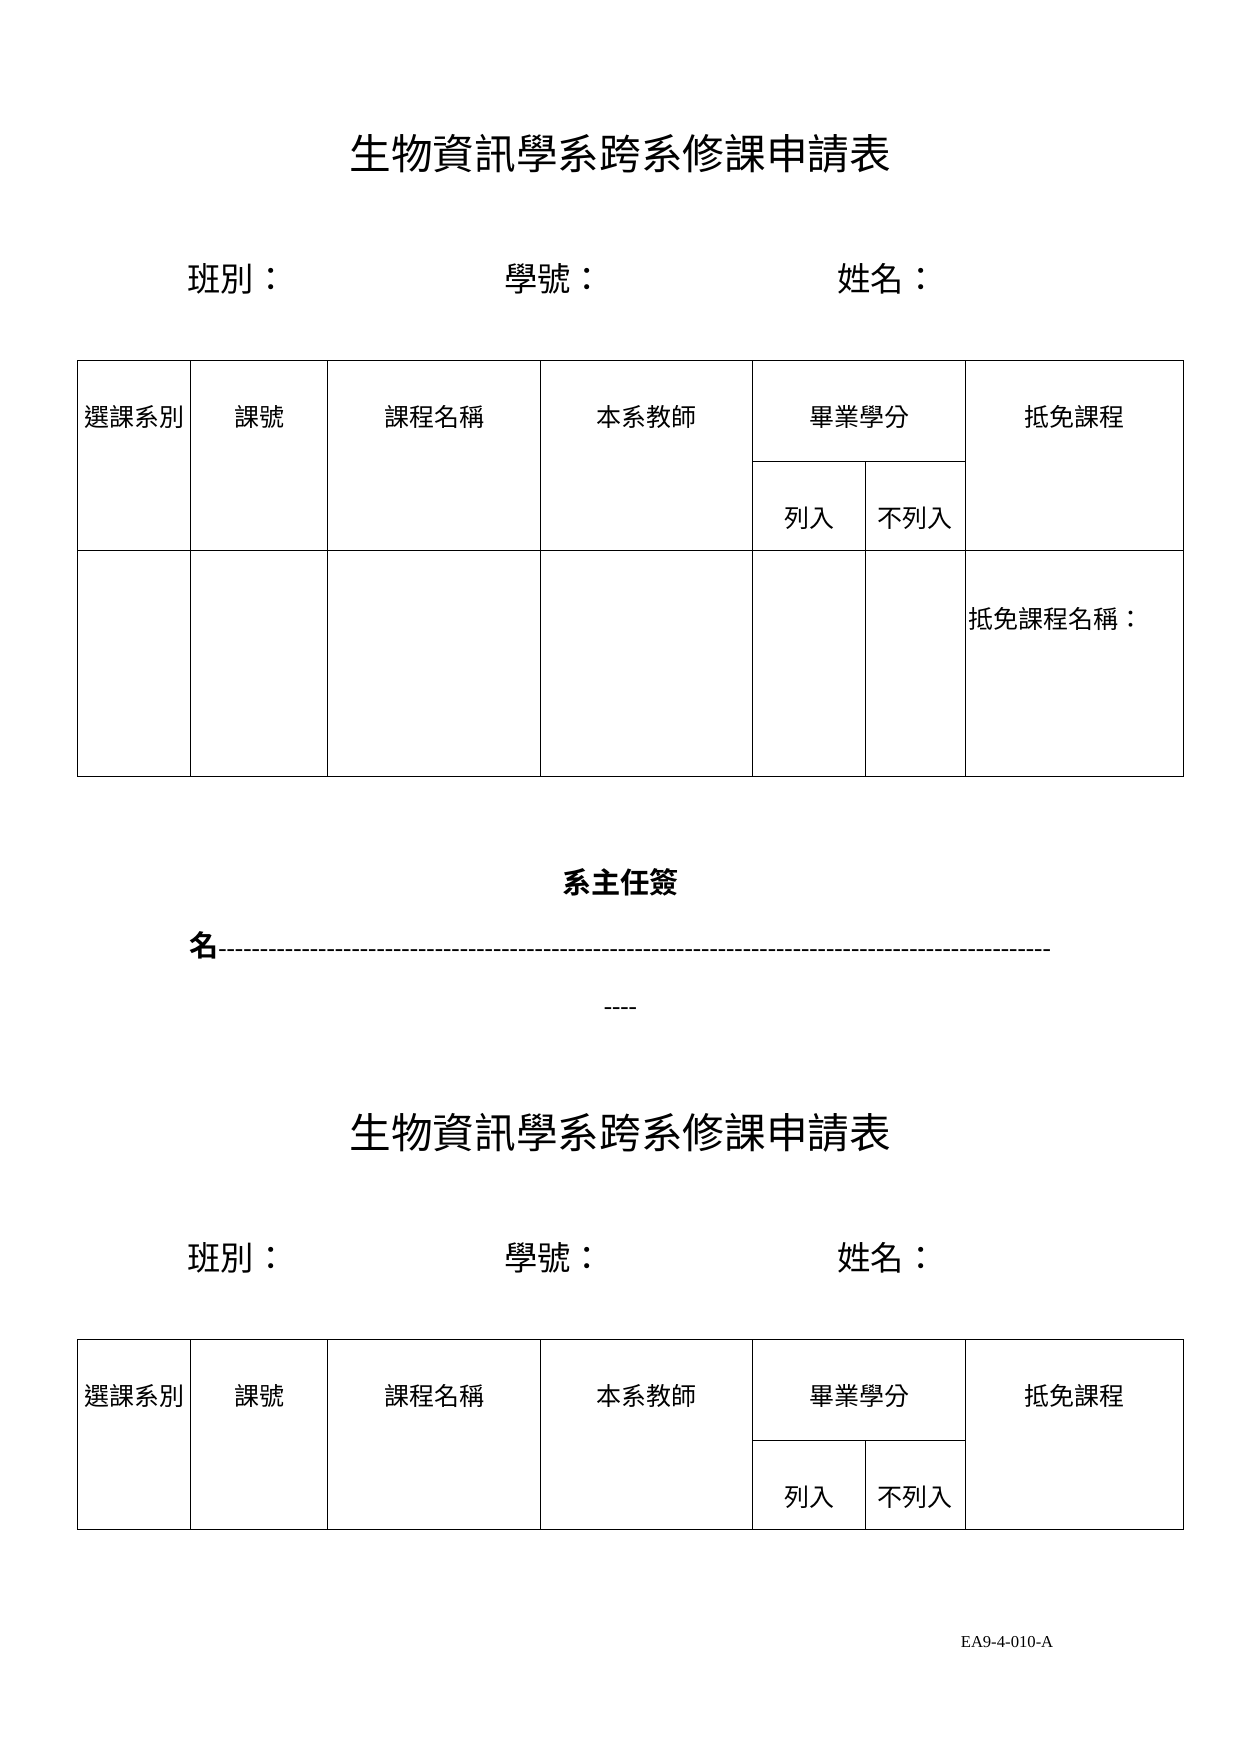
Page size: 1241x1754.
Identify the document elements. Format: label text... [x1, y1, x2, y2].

table_cell 抵免課程名稱： [966, 551, 1183, 776]
table_cell [328, 551, 540, 776]
table_cell [78, 551, 190, 776]
table_cell [866, 551, 965, 776]
table_cell 列入 [753, 1441, 865, 1529]
table_cell 不列入 [866, 1441, 965, 1529]
table_cell 列入 [753, 462, 865, 549]
table_header 選課系別 [78, 361, 190, 549]
table_header 課程名稱 [328, 361, 540, 549]
text 生物資訊學系跨系修課申請表 [187, 1089, 1053, 1152]
text 班別： 學號： 姓名： [187, 235, 1053, 297]
table_header 畢業學分 [753, 361, 965, 461]
table_header 課號 [191, 1340, 327, 1529]
text 班別： 學號： 姓名： [187, 1214, 1053, 1277]
table_header 本系教師 [541, 361, 752, 549]
table_cell [541, 551, 752, 776]
table_header 抵免課程 [966, 1340, 1183, 1529]
table_header 選課系別 [78, 1340, 190, 1529]
table_cell [753, 551, 865, 776]
table_cell 不列入 [866, 462, 965, 549]
text 系主任簽名-------------------------------------------------------------------------------------------------------- [187, 839, 1053, 1027]
table_cell [191, 551, 327, 776]
table_header 抵免課程 [966, 361, 1183, 549]
table_header 畢業學分 [753, 1340, 965, 1440]
table_header 課程名稱 [328, 1340, 540, 1529]
table_header 本系教師 [541, 1340, 752, 1529]
table_header 課號 [191, 361, 327, 549]
text 生物資訊學系跨系修課申請表 [187, 110, 1053, 172]
